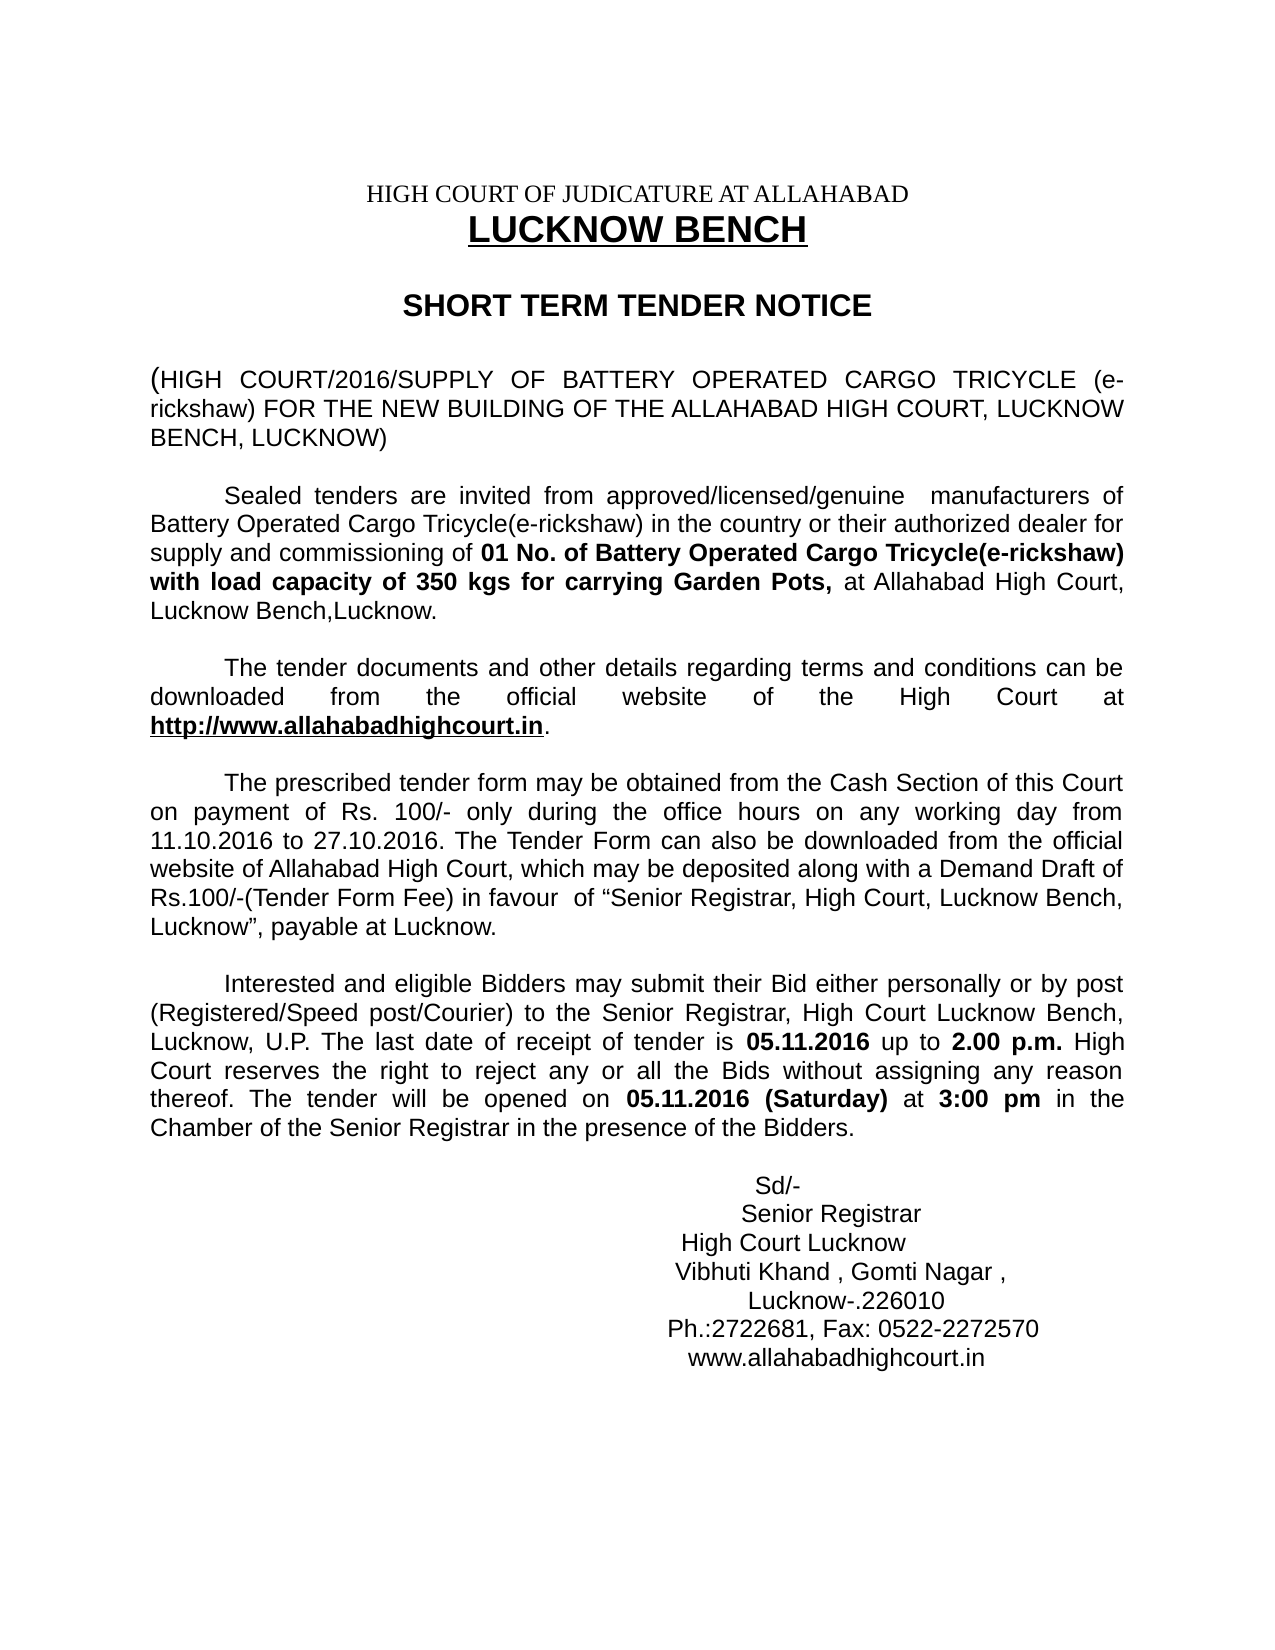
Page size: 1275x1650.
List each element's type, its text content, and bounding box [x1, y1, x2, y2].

text www.allahabadhighcourt.in [150, 1343, 1125, 1372]
text Senior Registrar [150, 1199, 1125, 1228]
text High Court Lucknow [150, 1228, 1125, 1257]
text HIGH COURT OF JUDICATURE AT ALLAHABAD [150, 179, 1125, 207]
text Sd/- [150, 1171, 1125, 1199]
text Interested and eligible Bidders may submit their Bid either personally or by post (Registered/Speed post/Courier) to the Senior Registrar, High Court Lucknow Bench, Lucknow, U.P. The last date of receipt of tender is 05.11.2016 up to 2.00 p.m. High Court reserves the right to reject any or all the Bids without assigning any reason thereof. The tender will be opened on 05.11.2016 (Saturday) at 3:00 pm in the Chamber of the Senior Registrar in the presence of the Bidders. [150, 969, 1125, 1142]
text LUCKNOW BENCH [150, 207, 1125, 251]
text The tender documents and other details regarding terms and conditions can be downloaded from the official website of the High Court at http://www.allahabadhighcourt.in. [150, 653, 1125, 739]
text Lucknow-.226010 [150, 1286, 1125, 1314]
text Ph.:2722681, Fax: 0522-2272570 [150, 1314, 1125, 1343]
text Vibhuti Khand , Gomti Nagar , [600, 1257, 1125, 1286]
text Sealed tenders are invited from approved/licensed/genuine manufacturers of Battery Operated Cargo Tricycle(e-rickshaw) in the country or their authorized dealer for supply and commissioning of 01 No. of Battery Operated Cargo Tricycle(e-rickshaw) with load capacity of 350 kgs for carrying Garden Pots, at Allahabad High Court, Lucknow Bench,Lucknow. [150, 481, 1125, 624]
text SHORT TERM TENDER NOTICE [150, 287, 1125, 322]
text (HIGH COURT/2016/SUPPLY OF BATTERY OPERATED CARGO TRICYCLE (e-rickshaw) FOR THE NEW BUILDING OF THE ALLAHABAD HIGH COURT, LUCKNOW BENCH, LUCKNOW) [150, 361, 1125, 452]
text The prescribed tender form may be obtained from the Cash Section of this Court on payment of Rs. 100/- only during the office hours on any working day from 11.10.2016 to 27.10.2016. The Tender Form can also be downloaded from the official website of Allahabad High Court, which may be deposited along with a Demand Draft of Rs.100/-(Tender Form Fee) in favour of “Senior Registrar, High Court, Lucknow Bench, Lucknow”, payable at Lucknow. [150, 768, 1125, 941]
